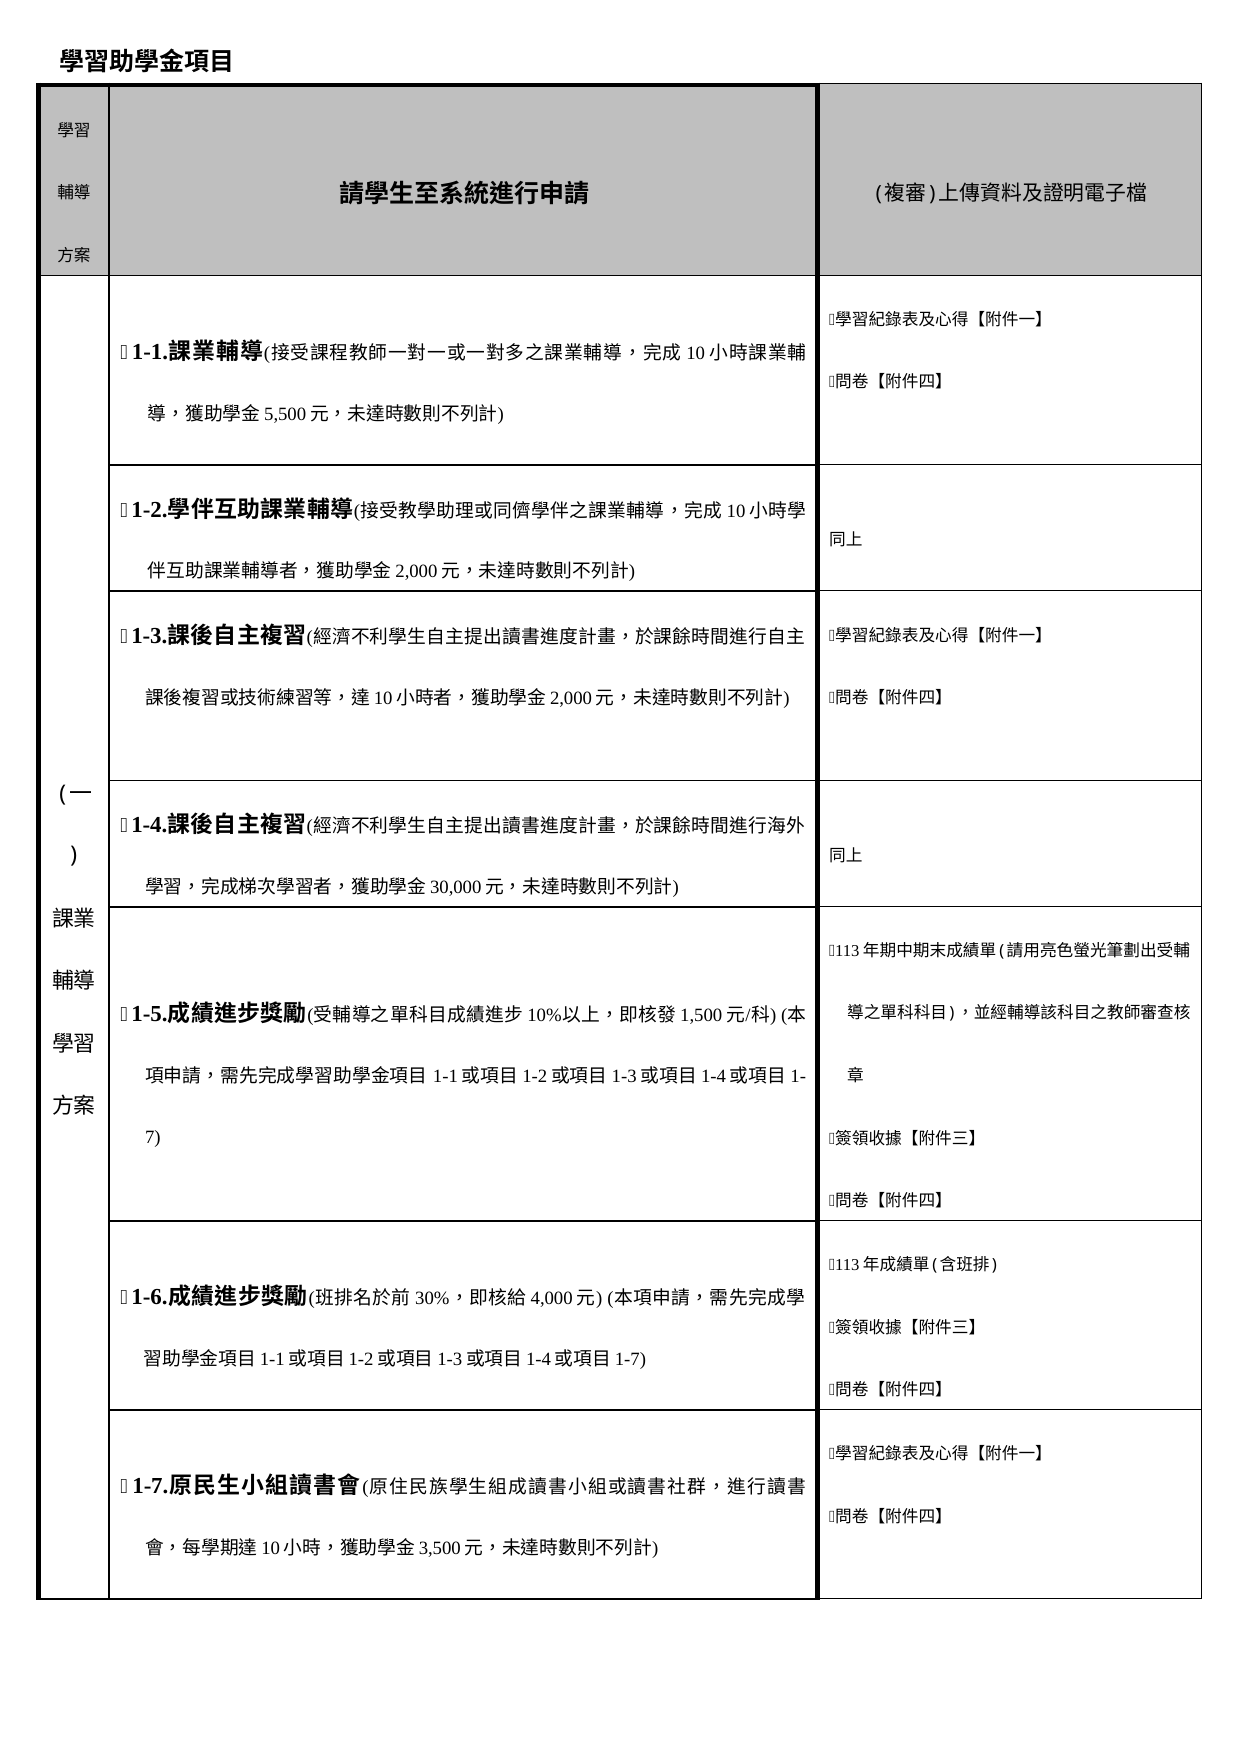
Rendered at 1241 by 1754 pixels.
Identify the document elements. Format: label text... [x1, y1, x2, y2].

table_cell  1-4.課後自主複習(經濟不利學生自主提出讀書進度計畫，於課餘時間進行海外學習，完成梯次學習者，獲助學金30,000元，未達時數則不列計) [110, 781, 815, 906]
table_cell  1-6.成績進步獎勵(班排名於前30%，即核給4,000元) (本項申請，需先完成學習助學金項目1-1或項目1-2或項目1-3或項目1-4或項目1-7) [110, 1222, 815, 1409]
table_header (複審)上傳資料及證明電子檔 [820, 84, 1201, 275]
table_cell  1-1.課業輔導(接受課程教師一對一或一對多之課業輔導，完成10小時課業輔導，獲助學金5,500元，未達時數則不列計) [110, 276, 815, 464]
table_cell 學習紀錄表及心得【附件一】 問卷【附件四】 [820, 1410, 1201, 1598]
table_cell 學習紀錄表及心得【附件一】 問卷【附件四】 [820, 276, 1201, 464]
table_cell  1-3.課後自主複習(經濟不利學生自主提出讀書進度計畫，於課餘時間進行自主課後複習或技術練習等，達10小時者，獲助學金2,000元，未達時數則不列計) [110, 592, 815, 779]
table_cell 學習紀錄表及心得【附件一】 問卷【附件四】 [820, 591, 1201, 779]
table_cell  1-5.成績進步獎勵(受輔導之單科目成績進步10%以上，即核發1,500元/科) (本項申請，需先完成學習助學金項目1-1或項目1-2或項目1-3或項目1-4或項目1-7) [110, 908, 815, 1220]
table_cell 113年期中期末成績單(請用亮色螢光筆劃出受輔導之單科科目)，並經輔導該科目之教師審查核章 簽領收據【附件三】 問卷【附件四】 [820, 907, 1201, 1220]
table_cell  1-2.學伴互助課業輔導(接受教學助理或同儕學伴之課業輔導，完成10小時學伴互助課業輔導者，獲助學金2,000元，未達時數則不列計) [110, 466, 815, 590]
table_header 請學生至系統進行申請 [110, 87, 815, 275]
table_cell 同上 [820, 465, 1201, 590]
table_cell 同上 [820, 781, 1201, 906]
table_cell  1-7.原民生小組讀書會(原住民族學生組成讀書小組或讀書社群，進行讀書會，每學期達10小時，獲助學金3,500元，未達時數則不列計) [110, 1411, 815, 1598]
table_header 學習輔導方案 [41, 87, 108, 275]
table_cell 113年成績單(含班排) 簽領收據【附件三】 問卷【附件四】 [820, 1221, 1201, 1409]
table_cell (一) 課業輔導學習方案 [41, 276, 108, 1598]
